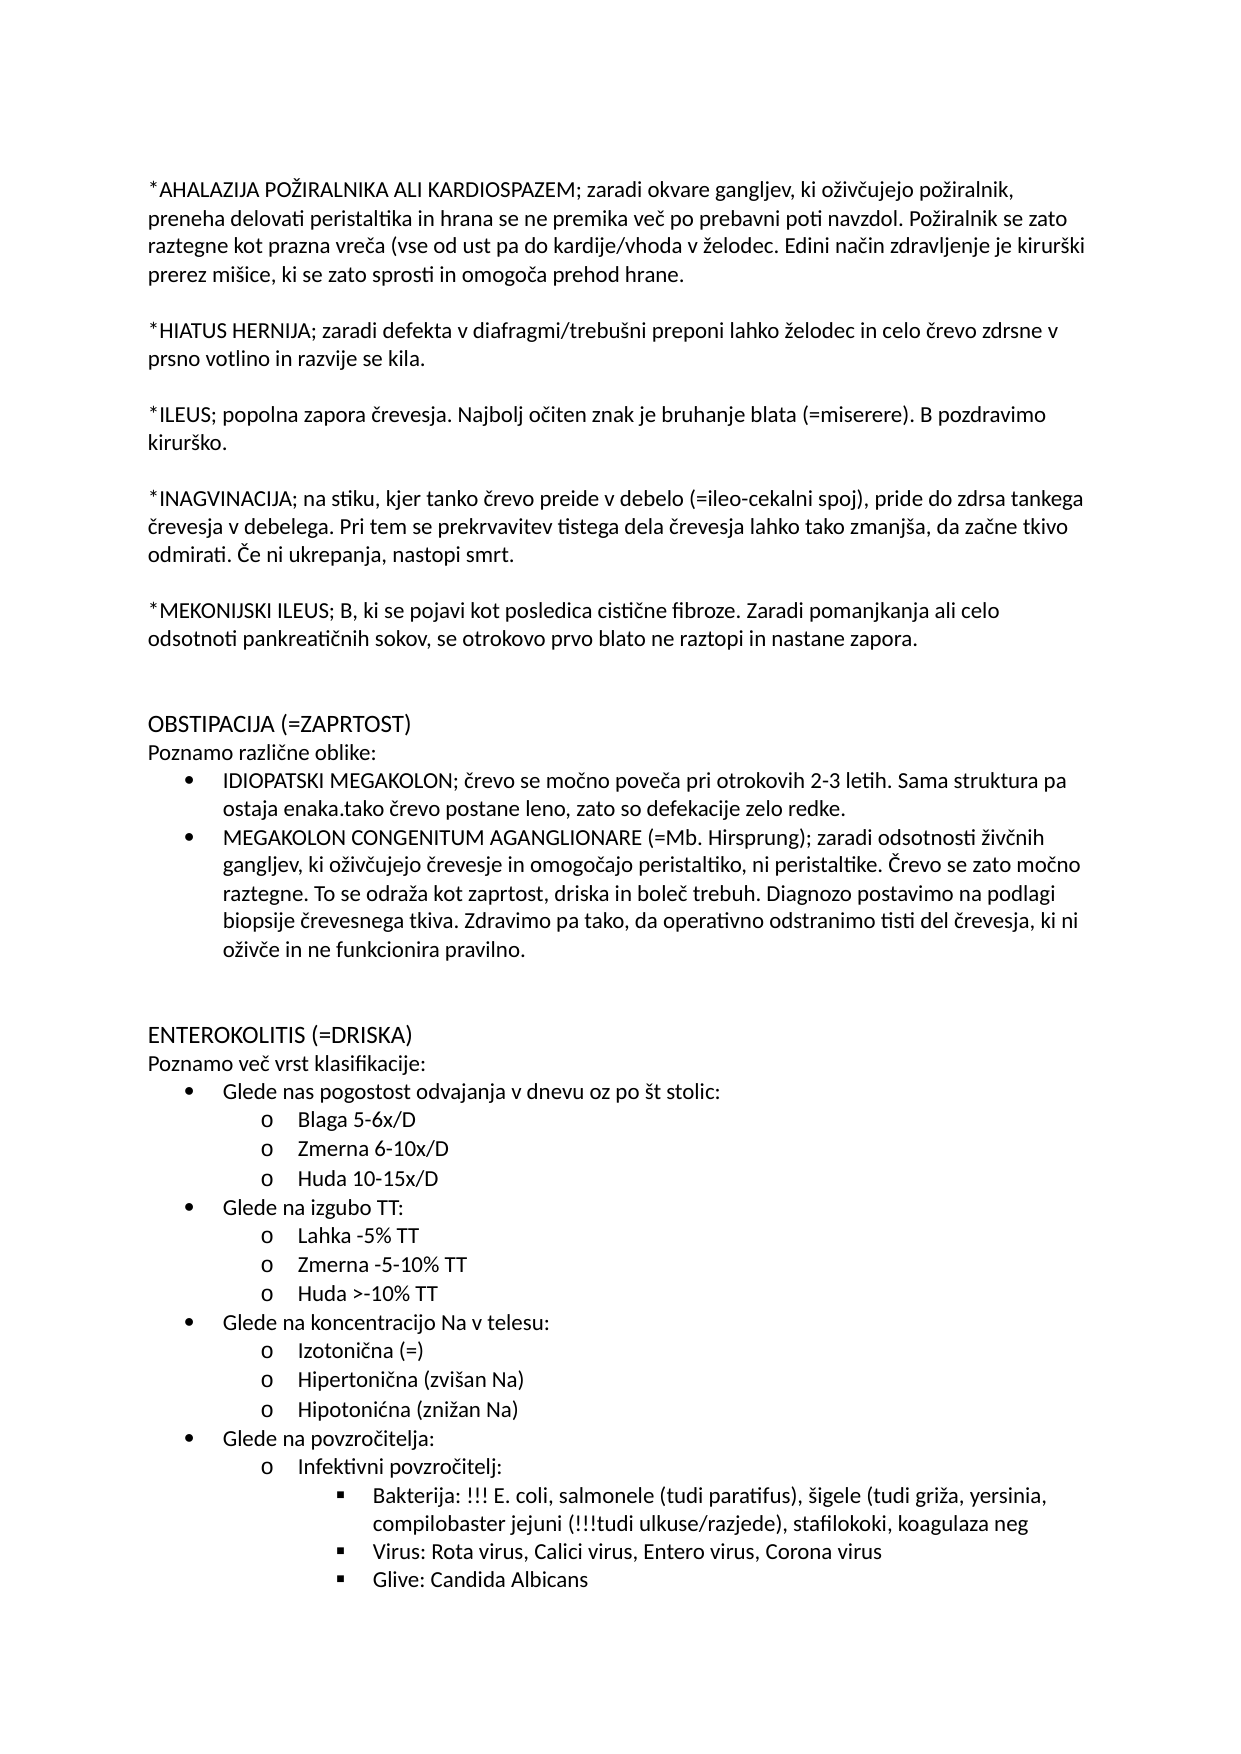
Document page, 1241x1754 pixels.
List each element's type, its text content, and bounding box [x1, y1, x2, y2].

list Glede na izgubo TT: [185, 1193, 1093, 1221]
text *MEKONIJSKI ILEUS; B, ki se pojavi kot posledica cistične fibroze. Zaradi pomanjkanja ali celo odsotnoti pankreatičnih sokov, se otrokovo prvo blato ne raztopi in nastane zapora. [148, 596, 1093, 652]
text ENTEROKOLITIS (=DRISKA) [148, 1019, 1093, 1049]
text *AHALAZIJA POŽIRALNIKA ALI KARDIOSPAZEM; zaradi okvare gangljev, ki oživčujejo požiralnik, preneha delovati peristaltika in hrana se ne premika več po prebavni poti navzdol. Požiralnik se zato raztegne kot prazna vreča (vse od ust pa do kardije/vhoda v želodec. Edini način zdravljenje je kirurški prerez mišice, ki se zato sprosti in omogoča prehod hrane. [148, 176, 1093, 288]
list Glede nas pogostost odvajanja v dnevu oz po št stolic: [185, 1077, 1093, 1105]
list Glive: Candida Albicans [335, 1565, 1093, 1593]
list Infektivni povzročitelj: [260, 1452, 1093, 1481]
list Huda >-10% TT [260, 1279, 1093, 1308]
text OBSTIPACIJA (=ZAPRTOST) [148, 708, 1093, 738]
list IDIOPATSKI MEGAKOLON; črevo se močno poveča pri otrokovih 2-3 letih. Sama struktura pa ostaja enaka.tako črevo postane leno, zato so defekacije zelo redke. [185, 767, 1093, 823]
list Glede na koncentracijo Na v telesu: [185, 1308, 1093, 1336]
list Hipotonićna (znižan Na) [260, 1395, 1093, 1424]
text Poznamo različne oblike: [148, 738, 1093, 767]
list Bakterija: !!! E. coli, salmonele (tudi paratifus), šigele (tudi griža, yersinia, compilobaster jejuni (!!!tudi ulkuse/razjede), stafilokoki, koagulaza neg [335, 1481, 1093, 1537]
text *ILEUS; popolna zapora črevesja. Najbolj očiten znak je bruhanje blata (=miserere). B pozdravimo kirurško. [148, 400, 1093, 456]
list Blaga 5-6x/D [260, 1105, 1093, 1134]
list Hipertonična (zvišan Na) [260, 1366, 1093, 1395]
list Zmerna 6-10x/D [260, 1134, 1093, 1164]
list Izotonična (=) [260, 1336, 1093, 1366]
list Huda 10-15x/D [260, 1164, 1093, 1193]
list Lahka -5% TT [260, 1221, 1093, 1250]
list MEGAKOLON CONGENITUM AGANGLIONARE (=Mb. Hirsprung); zaradi odsotnosti živčnih gangljev, ki oživčujejo črevesje in omogočajo peristaltiko, ni peristaltike. Črevo se zato močno raztegne. To se odraža kot zaprtost, driska in boleč trebuh. Diagnozo postavimo na podlagi biopsije črevesnega tkiva. Zdravimo pa tako, da operativno odstranimo tisti del črevesja, ki ni oživče in ne funkcionira pravilno. [185, 823, 1093, 963]
list Zmerna -5-10% TT [260, 1250, 1093, 1279]
text *HIATUS HERNIJA; zaradi defekta v diafragmi/trebušni preponi lahko želodec in celo črevo zdrsne v prsno votlino in razvije se kila. [148, 316, 1093, 372]
text *INAGVINACIJA; na stiku, kjer tanko črevo preide v debelo (=ileo-cekalni spoj), pride do zdrsa tankega črevesja v debelega. Pri tem se prekrvavitev tistega dela črevesja lahko tako zmanjša, da začne tkivo odmirati. Če ni ukrepanja, nastopi smrt. [148, 484, 1093, 568]
list Virus: Rota virus, Calici virus, Entero virus, Corona virus [335, 1537, 1093, 1565]
list Glede na povzročitelja: [185, 1424, 1093, 1452]
text Poznamo več vrst klasifikacije: [148, 1049, 1093, 1077]
